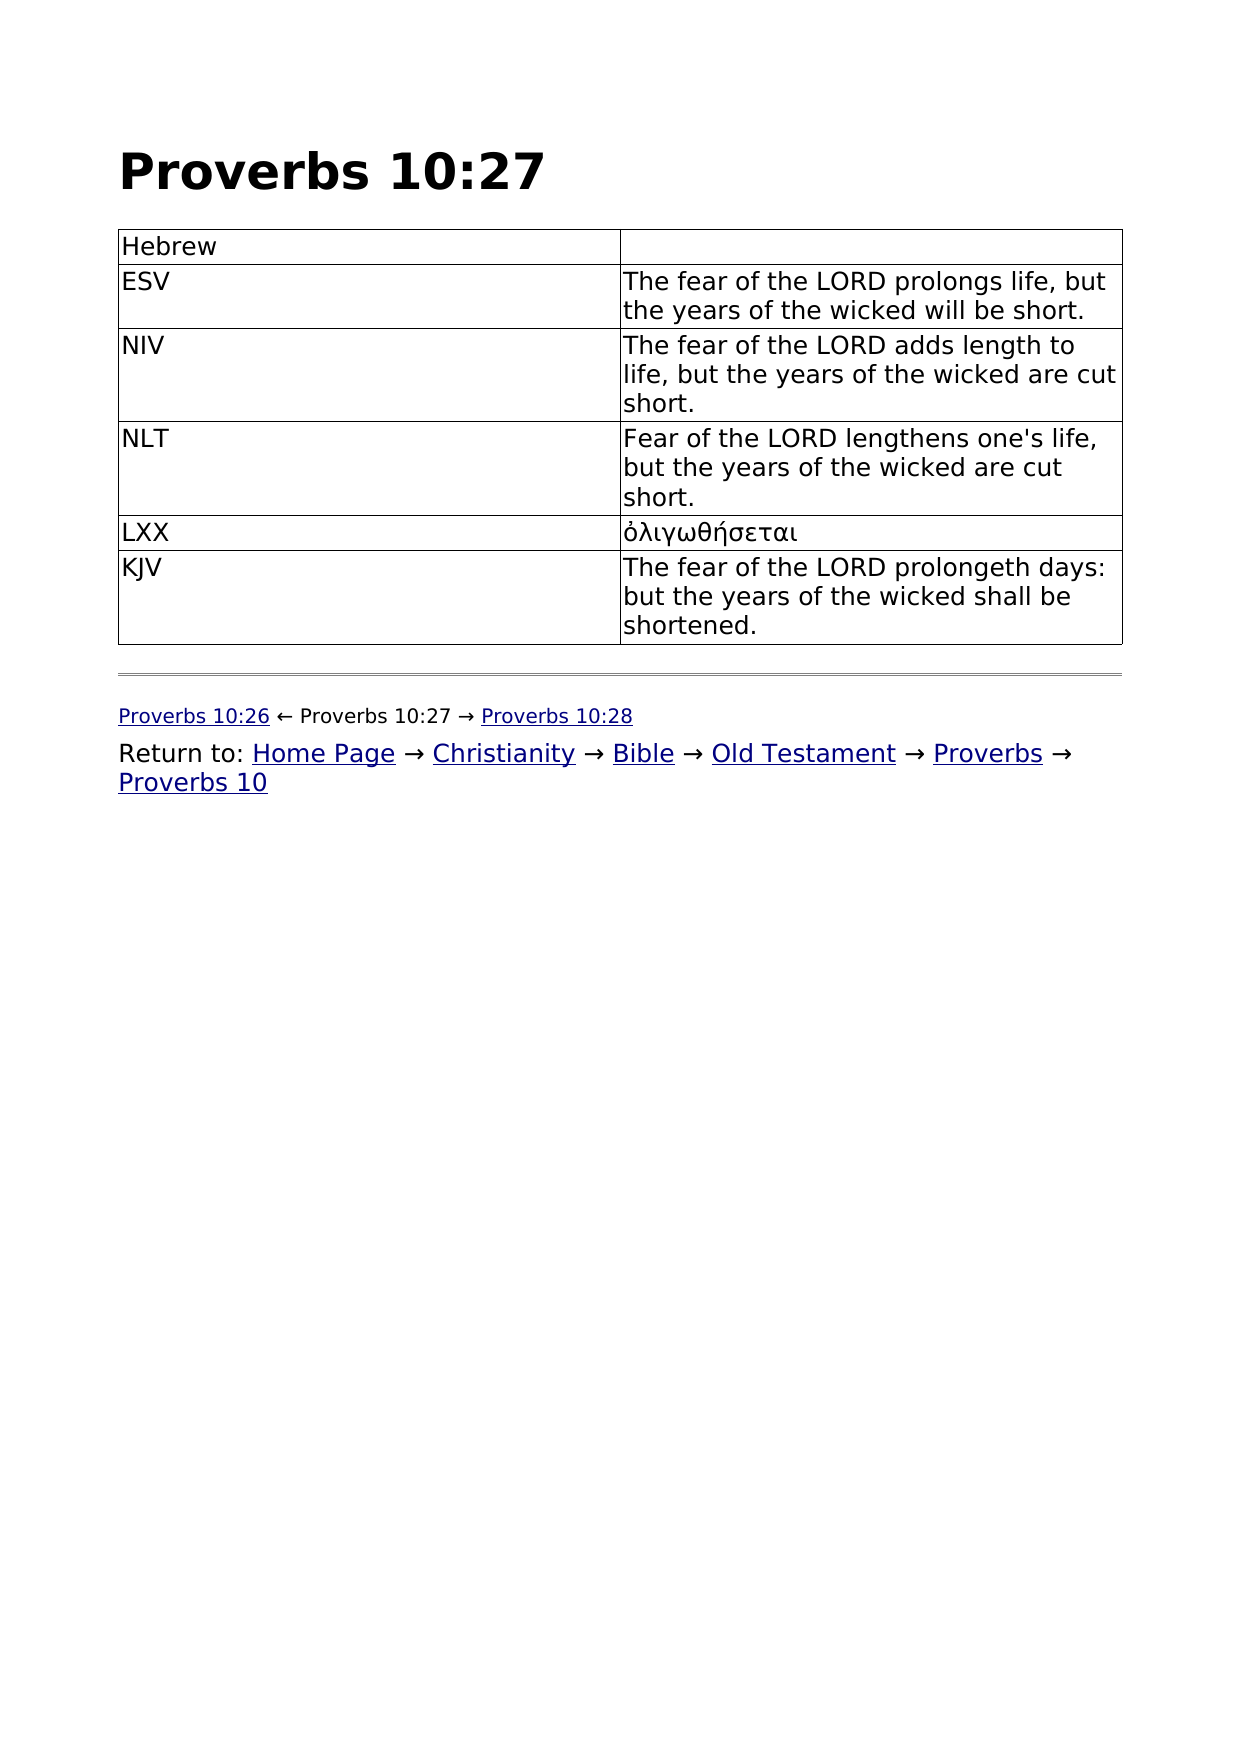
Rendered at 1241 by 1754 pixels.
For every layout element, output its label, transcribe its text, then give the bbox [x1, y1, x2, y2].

text Proverbs 10:26 ← Proverbs 10:27 → Proverbs 10:28 [118, 705, 1122, 739]
table_cell The fear of the LORD prolongeth days: but the years of the wicked shall be shortened. [621, 551, 1122, 643]
table_cell KJV [119, 551, 620, 643]
table_cell The fear of the LORD prolongs life, but the years of the wicked will be short. [621, 265, 1122, 328]
table_cell LXX [119, 516, 620, 550]
text Return to: Home Page → Christianity → Bible → Old Testament → Proverbs → Proverbs 10 [118, 739, 1122, 797]
table_header [621, 230, 1122, 264]
table_cell NIV [119, 329, 620, 421]
table_cell The fear of the LORD adds length to life, but the years of the wicked are cut short. [621, 329, 1122, 421]
table_cell NLT [119, 422, 620, 515]
table_header Hebrew [119, 230, 620, 264]
table_cell ὀλιγωθήσεται [621, 516, 1122, 550]
table_cell Fear of the LORD lengthens one's life, but the years of the wicked are cut short. [621, 422, 1122, 515]
table_cell ESV [119, 265, 620, 328]
subtitle Proverbs 10:27 [118, 143, 1122, 201]
